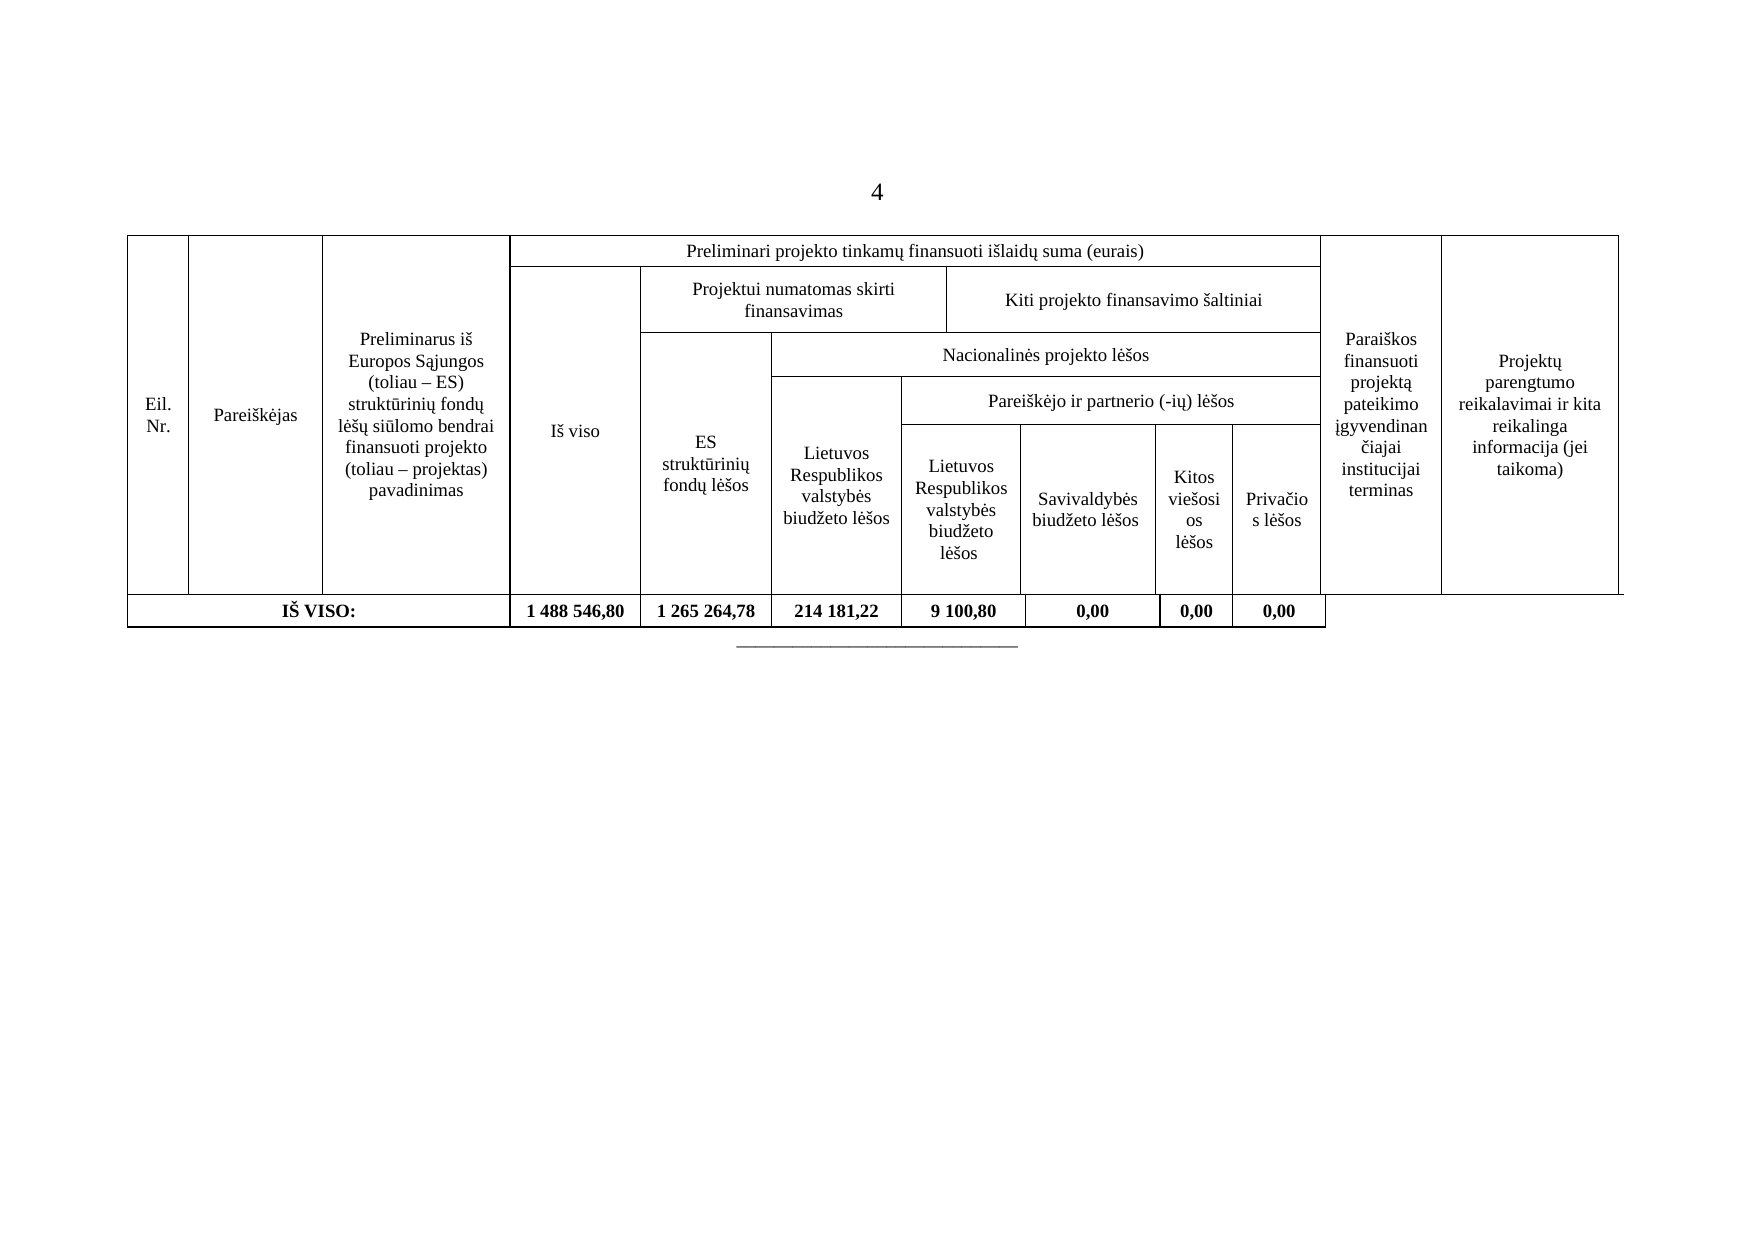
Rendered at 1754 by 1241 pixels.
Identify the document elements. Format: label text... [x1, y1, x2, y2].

table_cell 1 488 546,80 [511, 595, 640, 626]
table_cell 0,00 [1233, 595, 1325, 626]
table_cell Projektui numatomas skirti finansavimas [641, 267, 946, 332]
table_header Eil. Nr. [128, 236, 188, 593]
table_cell Nacionalinės projekto lėšos [772, 333, 1320, 376]
table_header Projektų parengtumo reikalavimai ir kita reikalinga informacija (jei taikoma) [1442, 236, 1618, 593]
table_cell Kiti projekto finansavimo šaltiniai [947, 267, 1320, 332]
table_cell Privačios lėšos [1233, 425, 1320, 593]
table_cell [1446, 595, 1624, 626]
table_cell [1619, 376, 1624, 424]
table_cell Lietuvos Respublikos valstybės biudžeto lėšos [772, 377, 901, 593]
table_cell Lietuvos Respublikos valstybės biudžeto lėšos [902, 425, 1020, 593]
table_cell [1619, 332, 1624, 376]
text ______________________________ [118, 627, 1636, 649]
table_cell 9 100,80 [902, 595, 1025, 626]
table_header Paraiškos finansuoti projektą pateikimo įgyvendinančiajai institucijai terminas [1321, 236, 1441, 593]
table_cell ES struktūrinių fondų lėšos [641, 333, 771, 593]
table_header Pareiškėjas [189, 236, 322, 593]
table_cell 0,00 [1161, 595, 1232, 626]
table_cell Iš viso [511, 267, 640, 593]
table_header Preliminari projekto tinkamų finansuoti išlaidų suma (eurais) [511, 236, 1320, 266]
table_cell IŠ VISO: [128, 595, 509, 626]
table_cell 1 265 264,78 [641, 595, 771, 626]
table_header [1619, 235, 1624, 266]
table_cell Pareiškėjo ir partnerio (-ių) lėšos [902, 377, 1320, 424]
table_cell Savivaldybės biudžeto lėšos [1021, 425, 1155, 593]
table_cell Kitos viešosios lėšos [1156, 425, 1232, 593]
table_cell 214 181,22 [772, 595, 901, 626]
table_cell [1619, 266, 1624, 332]
table_cell [1619, 424, 1624, 593]
table_header Preliminarus iš Europos Sąjungos (toliau – ES) struktūrinių fondų lėšų siūlomo bendrai finansuoti projekto (toliau – projektas) pavadinimas [323, 236, 509, 593]
table_cell [1326, 595, 1446, 626]
table_cell 0,00 [1026, 595, 1159, 626]
